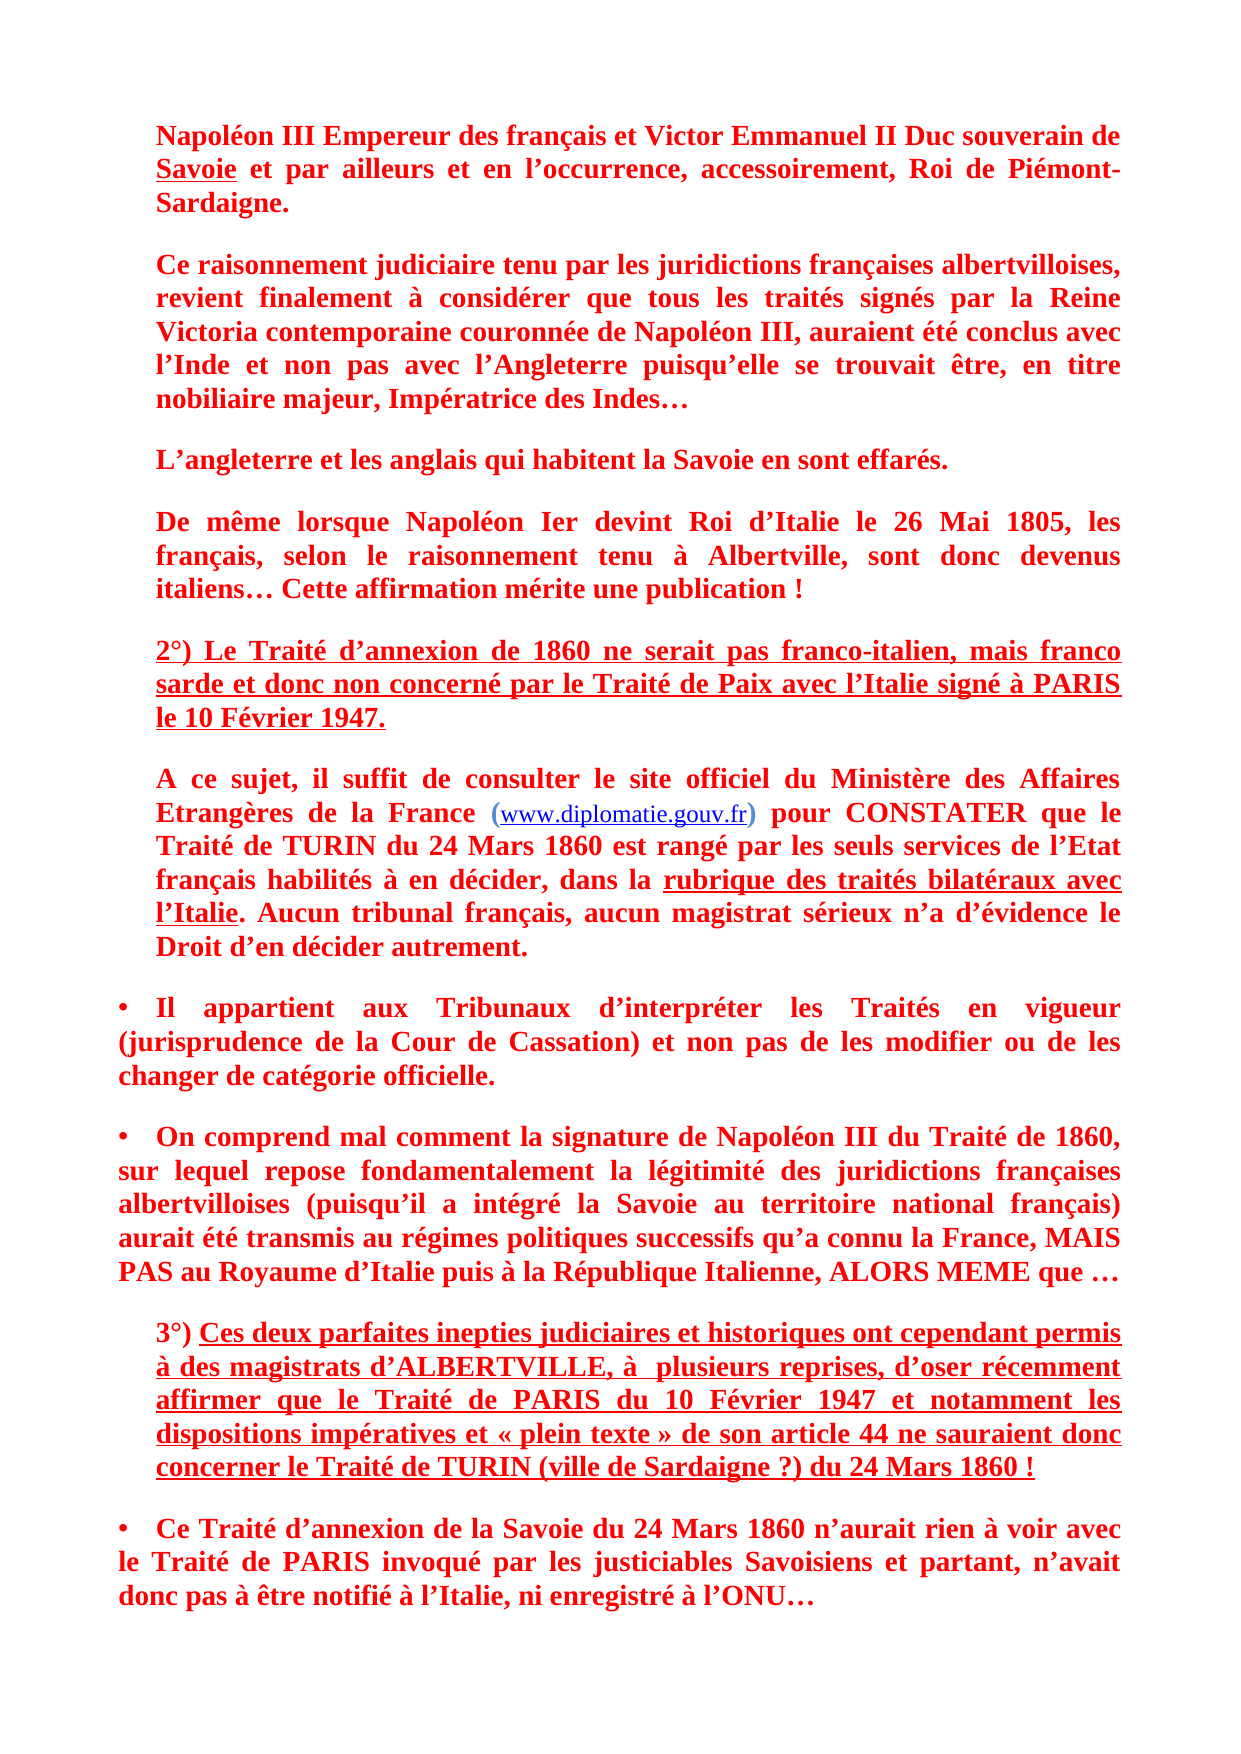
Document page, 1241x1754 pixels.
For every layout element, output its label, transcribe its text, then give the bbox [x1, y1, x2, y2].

list Ce Traité d’annexion de la Savoie du 24 Mars 1860 n’aurait rien à voir avec le Traité de PARIS invoqué par les justiciables Savoisiens et partant, n’avait donc pas à être notifié à l’Italie, ni enregistré à l’ONU… [81, 1511, 1122, 1612]
text Napoléon III Empereur des français et Victor Emmanuel II Duc souverain de Savoie et par ailleurs et en l’occurrence, accessoirement, Roi de Piémont-Sardaigne. [156, 118, 1122, 219]
text De même lorsque Napoléon Ier devint Roi d’Italie le 26 Mai 1805, les français, selon le raisonnement tenu à Albertville, sont donc devenus italiens… Cette affirmation mérite une publication ! [156, 504, 1122, 605]
text A ce sujet, il suffit de consulter le site officiel du Ministère des Affaires Etrangères de la France (www.diplomatie.gouv.fr) pour CONSTATER que le Traité de TURIN du 24 Mars 1860 est rangé par les seuls services de l’Etat français habilités à en décider, dans la rubrique des traités bilatéraux avec l’Italie. Aucun tribunal français, aucun magistrat sérieux n’a d’évidence le Droit d’en décider autrement. [156, 761, 1122, 963]
text le 10 Février 1947. [156, 697, 1122, 733]
text L’angleterre et les anglais qui habitent la Savoie en sont effarés. [156, 442, 1122, 476]
text affirmer que le Traité de PARIS du 10 Février 1947 et notamment les [156, 1379, 1122, 1411]
list Il appartient aux Tribunaux d’interpréter les Traités en vigueur (jurisprudence de la Cour de Cassation) et non pas de les modifier ou de les changer de catégorie officielle. [81, 991, 1122, 1091]
text 3°) Ces deux parfaites inepties judiciaires et historiques ont cependant permis à des magistrats d’ALBERTVILLE, à plusieurs reprises, d’oser récemment [156, 1315, 1122, 1378]
text dispositions impératives et « plein texte » de son article 44 ne sauraient donc [156, 1413, 1122, 1445]
list On comprend mal comment la signature de Napoléon III du Traité de 1860, sur lequel repose fondamentalement la légitimité des juridictions françaises albertvilloises (puisqu’il a intégré la Savoie au territoire national français) aurait été transmis au régimes politiques successifs qu’a connu la France, MAIS PAS au Royaume d’Italie puis à la République Italienne, ALORS MEME que … [81, 1119, 1122, 1287]
text Ce raisonnement judiciaire tenu par les juridictions françaises albertvilloises, revient finalement à considérer que tous les traités signés par la Reine Victoria contemporaine couronnée de Napoléon III, auraient été conclus avec l’Inde et non pas avec l’Angleterre puisqu’elle se trouvait être, en titre nobiliaire majeur, Impératrice des Indes… [156, 247, 1122, 414]
text sarde et donc non concerné par le Traité de Paix avec l’Italie signé à PARIS [156, 663, 1122, 695]
text concerner le Traité de TURIN (ville de Sardaigne ?) du 24 Mars 1860 ! [156, 1446, 1122, 1483]
text 2°) Le Traité d’annexion de 1860 ne serait pas franco-italien, mais franco [156, 633, 1122, 662]
